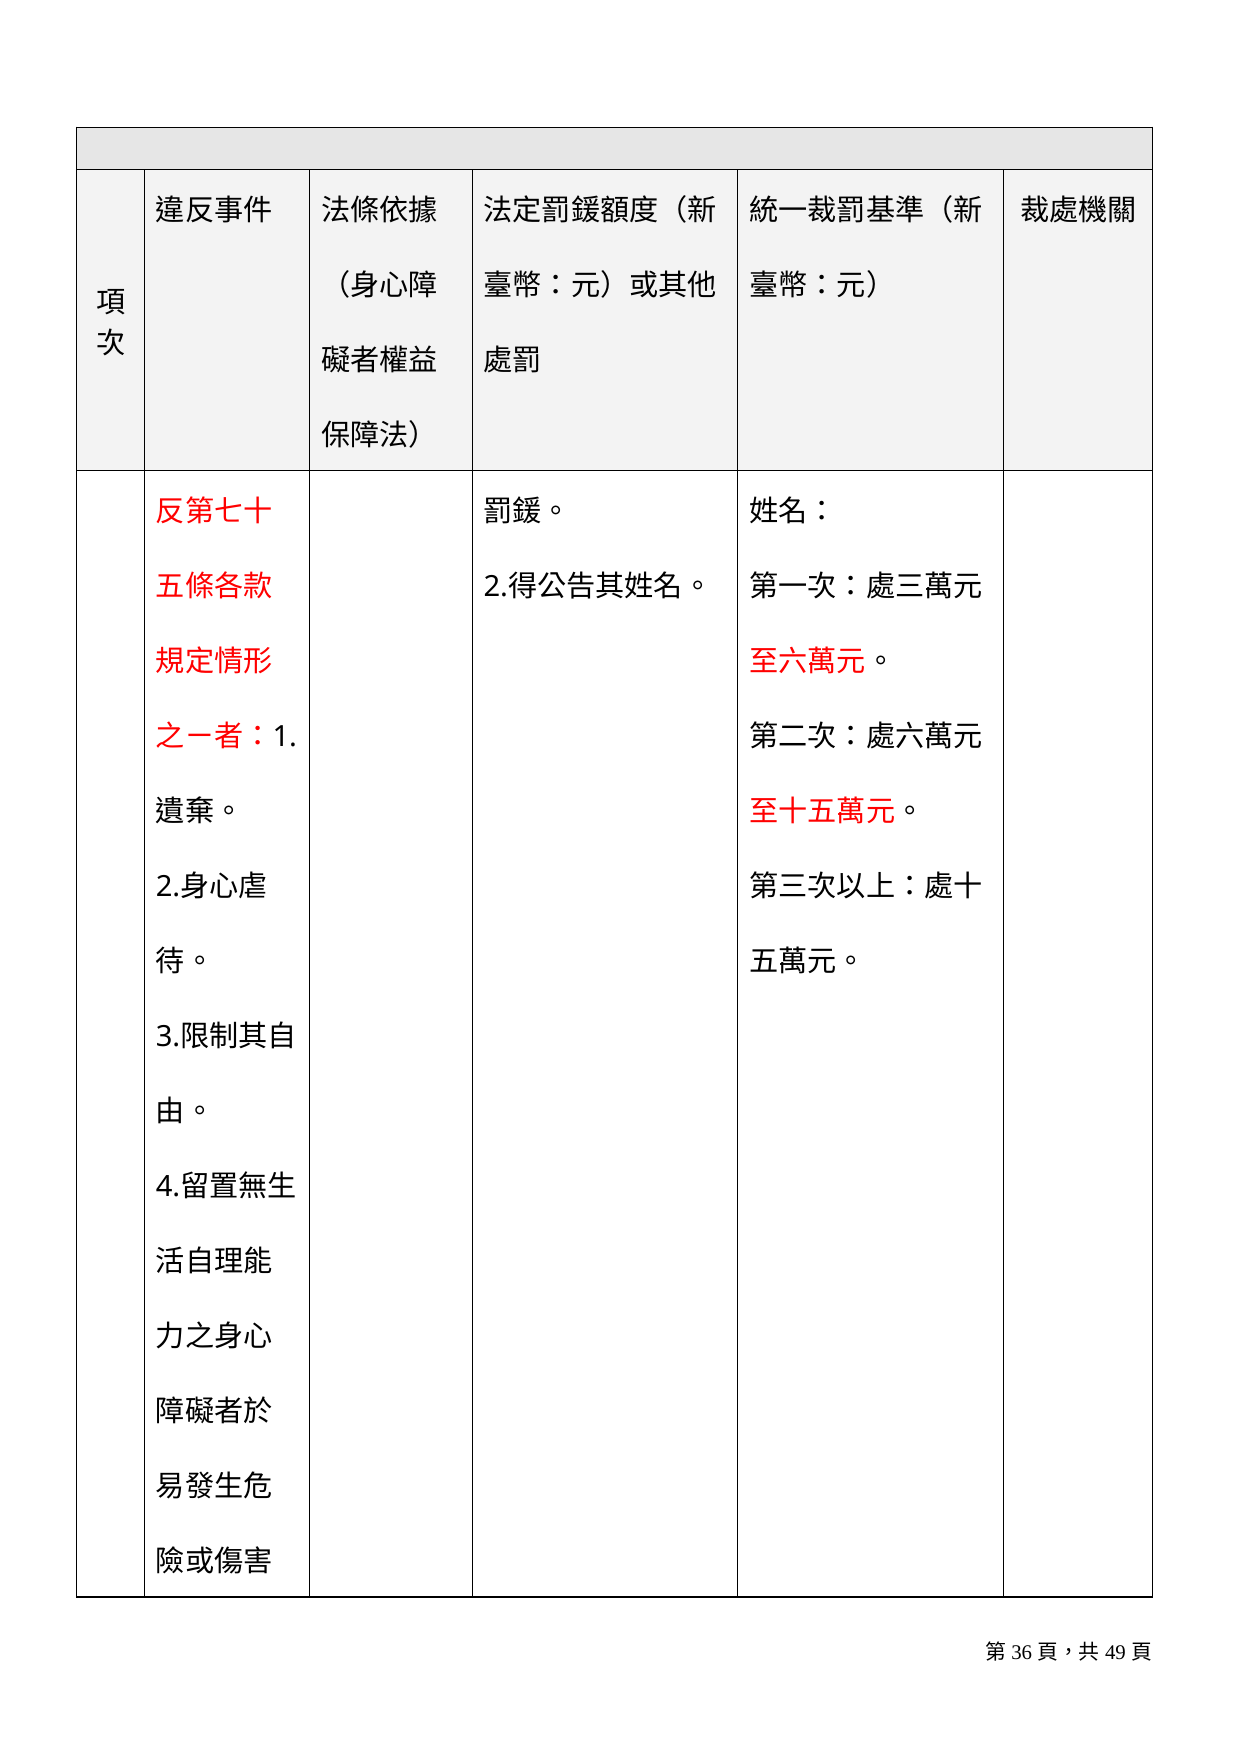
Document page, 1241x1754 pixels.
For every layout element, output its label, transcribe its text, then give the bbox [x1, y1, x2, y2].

table_cell 違反事件 [145, 170, 309, 470]
table_cell 統一裁罰基準（新臺幣：元） [738, 170, 1003, 470]
table_cell [1004, 471, 1152, 1596]
table_cell 裁處機關 [1004, 170, 1152, 470]
table_cell [77, 471, 144, 1596]
table_cell 法條依據（身心障礙者權益保障法） [310, 170, 472, 470]
table_cell 反第七十五條各款規定情形之ㄧ者：1.遺棄。 2.身心虐待。 3.限制其自由。 4.留置無生活自理能力之身心障礙者於易發生危險或傷害 [145, 471, 309, 1596]
table_cell 罰鍰。 2.得公告其姓名。 [473, 471, 737, 1596]
table_header [77, 128, 1152, 169]
table_cell [310, 471, 472, 1596]
table_cell 姓名： 第一次：處三萬元至六萬元。 第二次：處六萬元至十五萬元。 第三次以上：處十五萬元。 [738, 471, 1003, 1596]
table_cell 項次 [77, 170, 144, 470]
table_cell 法定罰鍰額度（新臺幣：元）或其他處罰 [473, 170, 737, 470]
